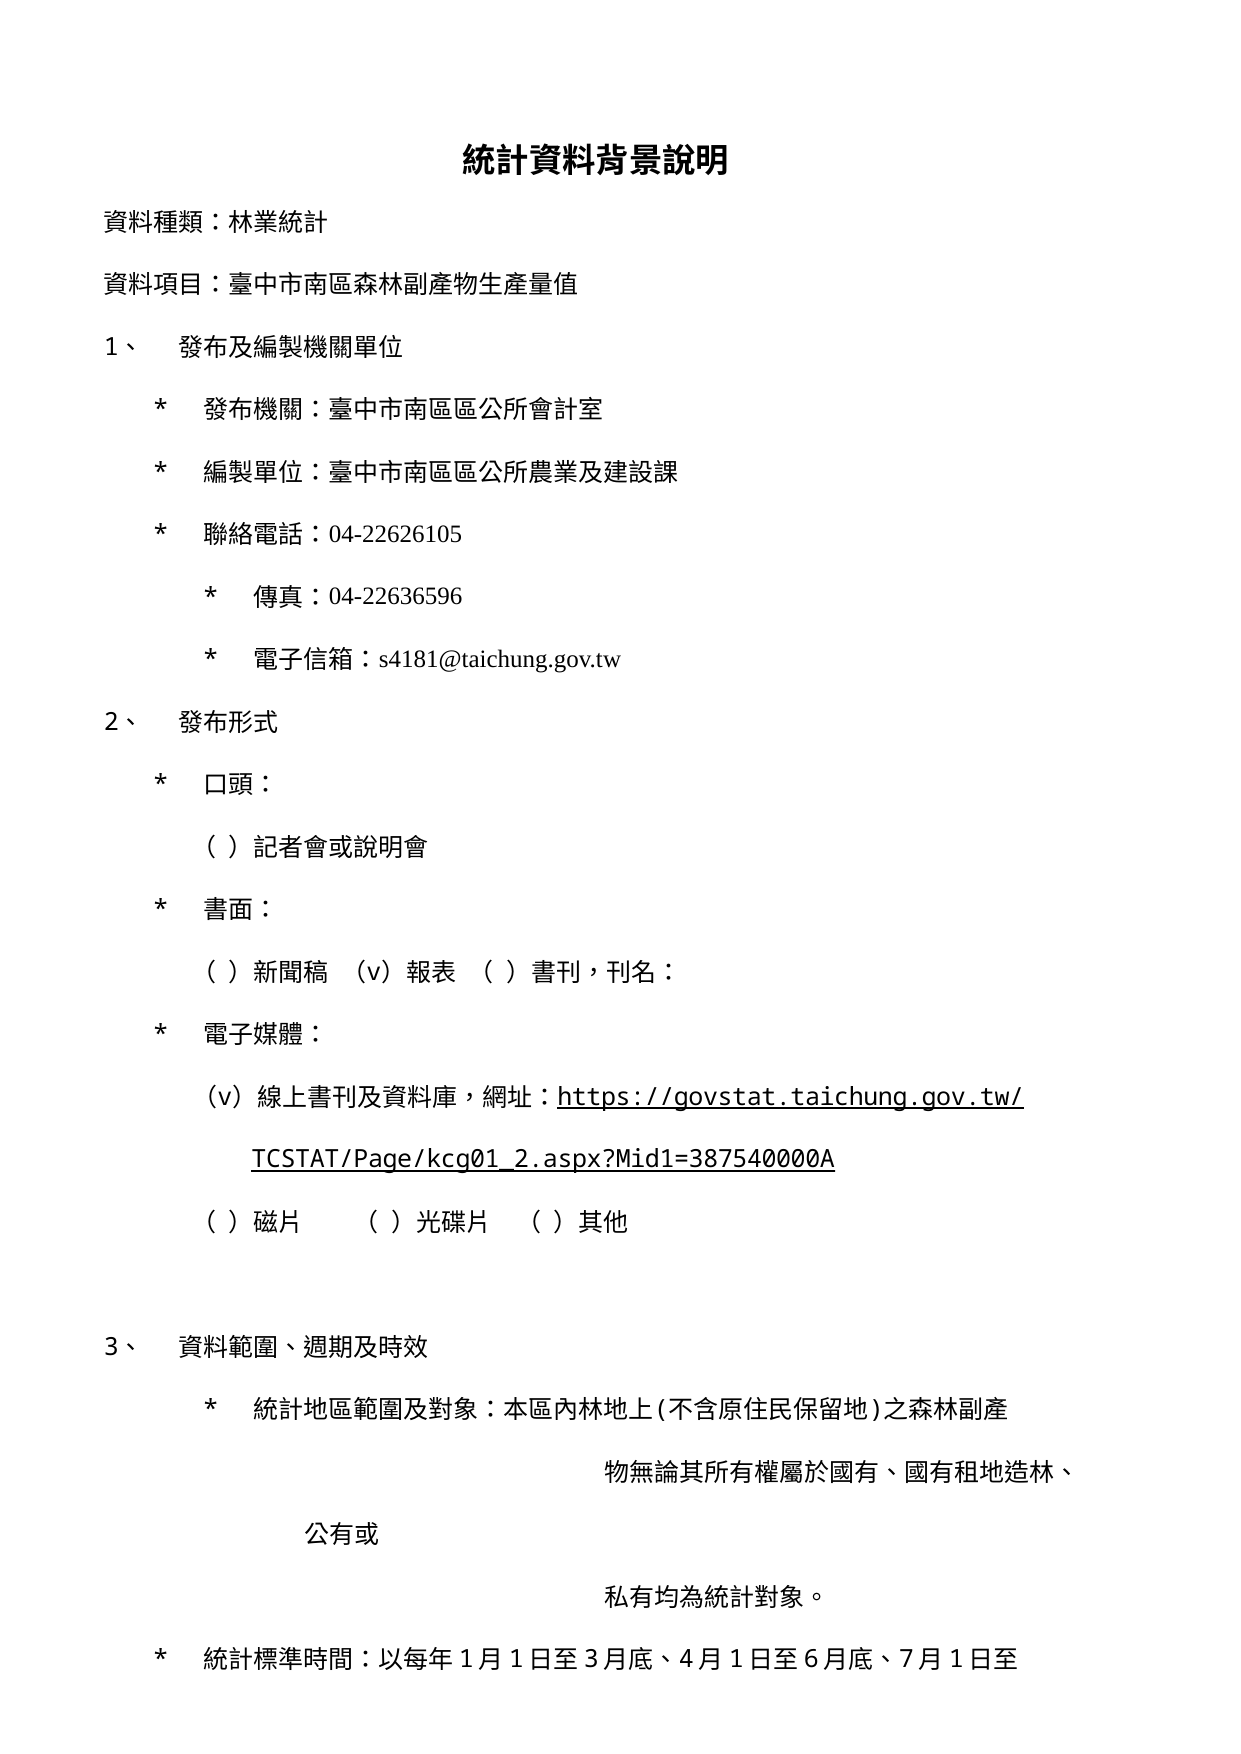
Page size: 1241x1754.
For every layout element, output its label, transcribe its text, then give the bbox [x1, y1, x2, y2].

list 統計標準時間：以每年1月1日至3月底、4月1日至6月底、7月1日至 [153, 1616, 1087, 1679]
text 統計資料背景說明 [103, 116, 1087, 179]
list 發布機關：臺中市南區區公所會計室 [153, 366, 1087, 429]
text 資料種類：林業統計 [103, 179, 1087, 241]
text （v）線上書刊及資料庫，網址：https://govstat.taichung.gov.tw/TCSTAT/Page/kcg01_2.aspx?Mid1=387540000A [192, 1054, 1122, 1179]
list 聯絡電話：04-22626105 [153, 491, 1087, 554]
list 口頭： [153, 741, 1087, 804]
list 電子信箱：s4181@taichung.gov.tw [204, 616, 1087, 679]
list 書面： [153, 866, 1087, 929]
list 傳真：04-22636596 [204, 554, 1087, 616]
list 資料範圍、週期及時效 [103, 1304, 1087, 1366]
list 電子媒體： [153, 991, 1087, 1054]
text 資料項目：臺中市南區森林副產物生產量值 [103, 241, 1087, 304]
text （ ）記者會或說明會 [103, 804, 1087, 866]
text （ ）磁片 （ ）光碟片 （ ）其他 [191, 1179, 1087, 1241]
list 編製單位：臺中市南區區公所農業及建設課 [153, 429, 1087, 491]
text （ ）新聞稿 （v）報表 （ ）書刊，刊名： [103, 929, 1087, 991]
list 發布形式 [103, 679, 1087, 741]
list 發布及編製機關單位 [103, 304, 1087, 366]
list 統計地區範圍及對象：本區內林地上(不含原住民保留地)之森林副產 物無論其所有權屬於國有、國有租地造林、公有或 私有均為統計對象。 [204, 1366, 1087, 1616]
